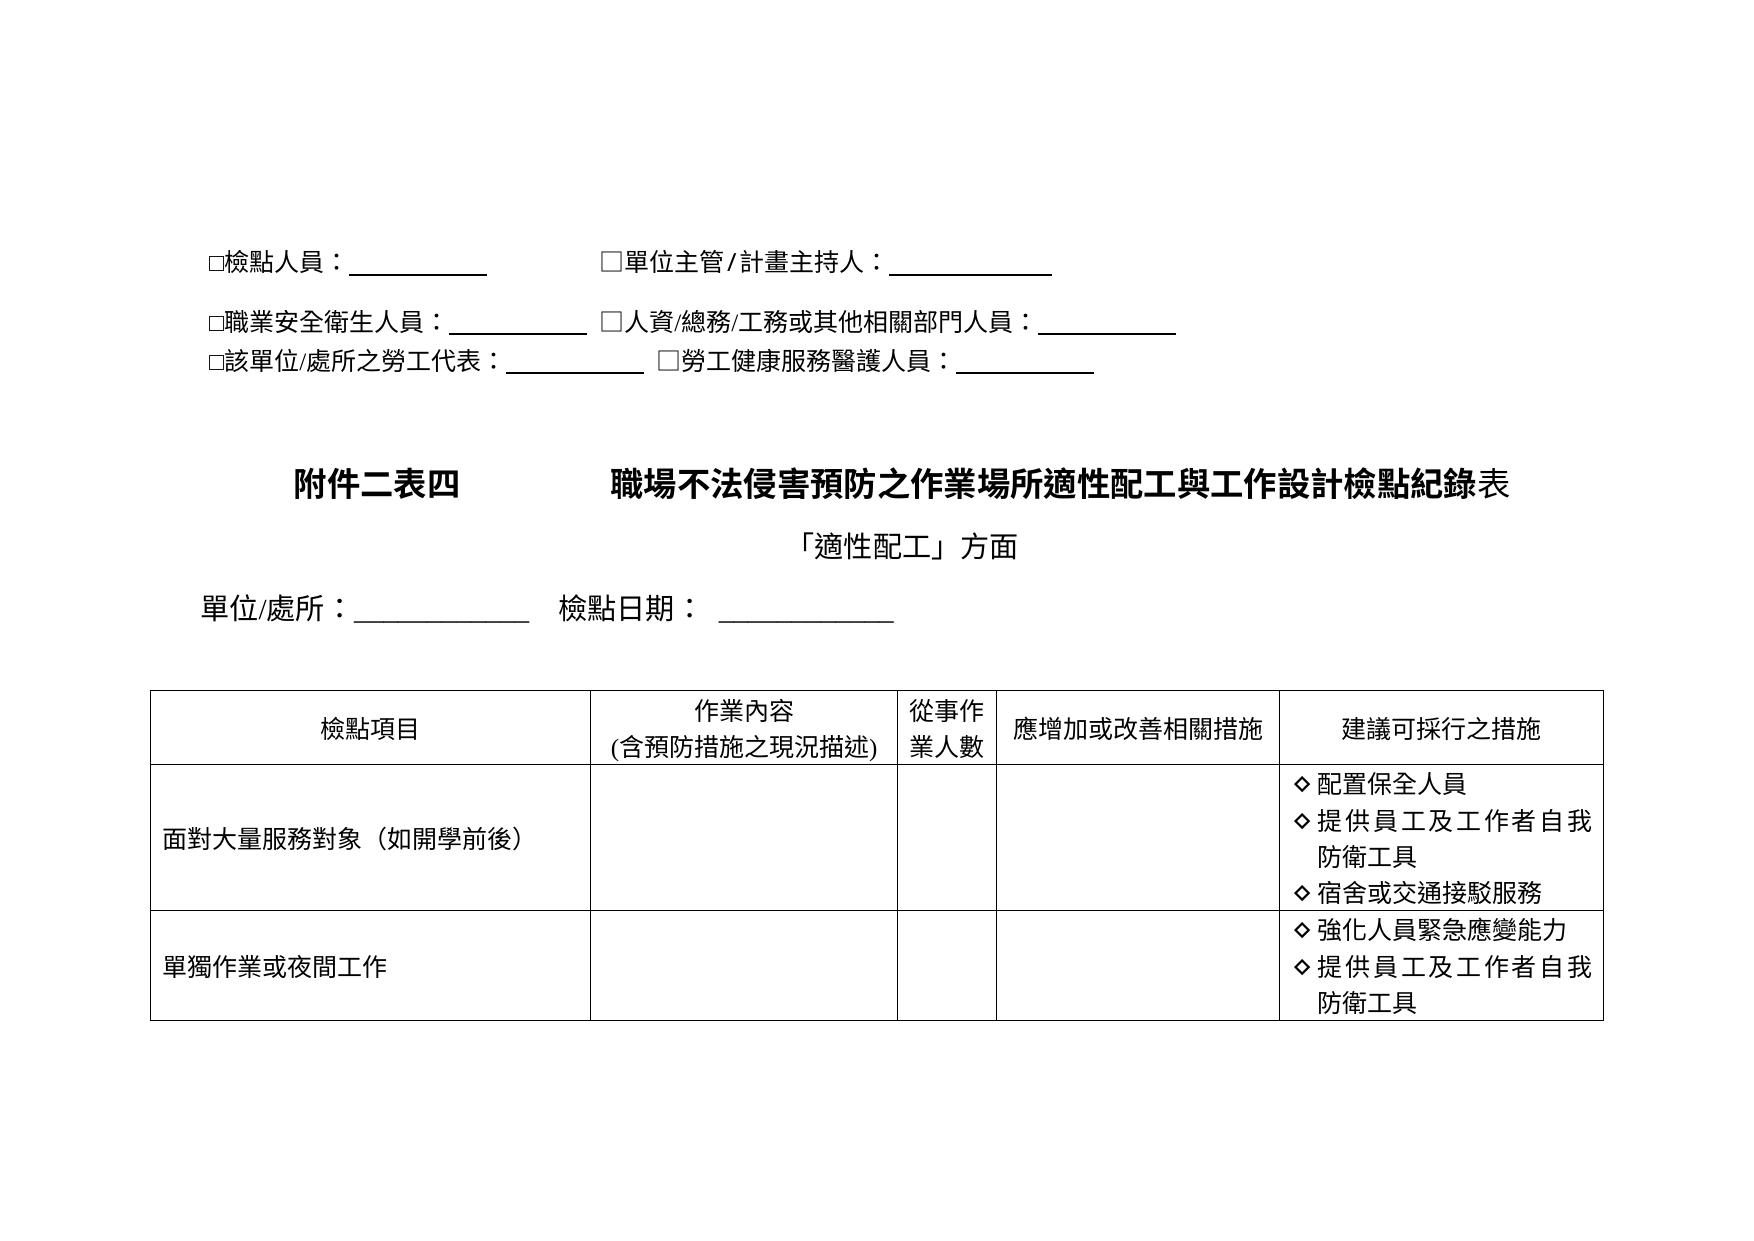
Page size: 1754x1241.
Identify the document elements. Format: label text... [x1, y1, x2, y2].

text □該單位/處所之勞工代表： □勞工健康服務醫護人員： [150, 341, 1604, 378]
text 單位/處所：____________ 檢點日期： ____________ [200, 565, 1604, 628]
table_cell [997, 911, 1279, 1019]
table_cell [898, 911, 996, 1019]
text □職業安全衛生人員： □人資/總務/工務或其他相關部門人員： [150, 279, 1604, 341]
table_cell [591, 911, 897, 1019]
table_cell 配置保全人員 提供員工及工作者自我防衛工具 宿舍或交通接駁服務 [1280, 765, 1603, 910]
table_header 建議可採行之措施 [1280, 691, 1603, 764]
table_header 應增加或改善相關措施 [997, 691, 1279, 764]
table_header 作業內容 (含預防措施之現況描述) [591, 691, 897, 764]
table_cell [997, 765, 1279, 910]
text 「適性配工」方面 [200, 503, 1604, 565]
table_cell [591, 765, 897, 910]
text □檢點人員： □單位主管/計畫主持人： [150, 243, 1604, 279]
table_cell 面對大量服務對象（如開學前後） [151, 765, 590, 910]
text 附件二表四 職場不法侵害預防之作業場所適性配工與工作設計檢點紀錄表 [200, 440, 1604, 503]
table_cell 單獨作業或夜間工作 [151, 911, 590, 1019]
table_header 從事作業人數 [898, 691, 996, 764]
table_cell 強化人員緊急應變能力 提供員工及工作者自我防衛工具 [1280, 911, 1603, 1019]
table_header 檢點項目 [151, 691, 590, 764]
table_cell [898, 765, 996, 910]
